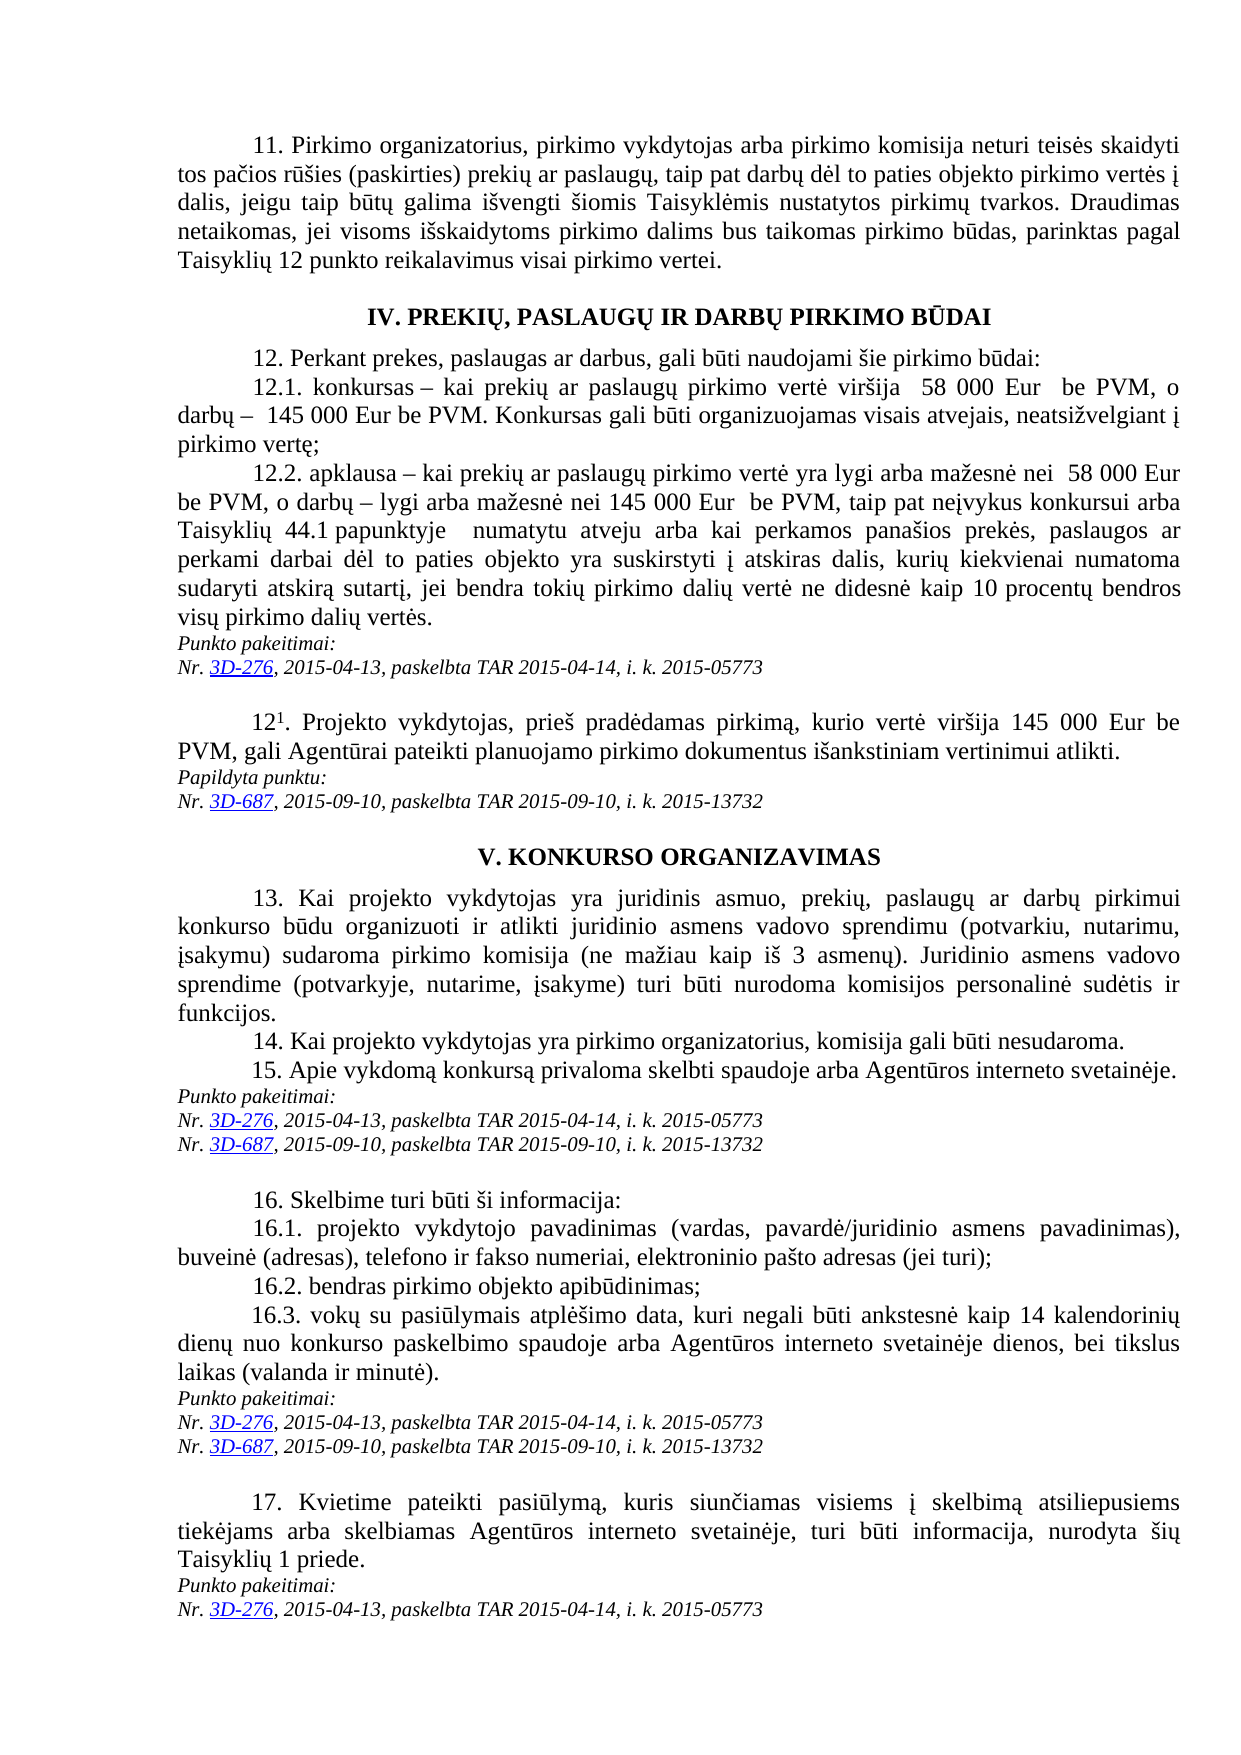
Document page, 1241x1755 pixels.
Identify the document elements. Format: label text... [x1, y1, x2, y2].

text 17. Kvietime pateikti pasiūlymą, kuris siunčiamas visiems į skelbimą atsiliepusiems tiekėjams arba skelbiamas Agentūros interneto svetainėje, turi būti informacija, nurodyta šių Taisyklių 1 priede. [177, 1487, 1181, 1573]
text 13. Kai projekto vykdytojas yra juridinis asmuo, prekių, paslaugų ar darbų pirkimui konkurso būdu organizuoti ir atlikti juridinio asmens vadovo sprendimu (potvarkiu, nutarimu, įsakymu) sudaroma pirkimo komisija (ne mažiau kaip iš 3 asmenų). Juridinio asmens vadovo sprendime (potvarkyje, nutarime, įsakyme) turi būti nurodoma komisijos personalinė sudėtis ir funkcijos. [177, 883, 1181, 1026]
text 121. Projekto vykdytojas, prieš pradėdamas pirkimą, kurio vertė viršija 145 000 Eur be PVM, gali Agentūrai pateikti planuojamo pirkimo dokumentus išankstiniam vertinimui atlikti. [177, 707, 1181, 765]
text 12. Perkant prekes, paslaugas ar darbus, gali būti naudojami šie pirkimo būdai: [177, 343, 1181, 372]
text Nr. 3D-276, 2015-04-13, paskelbta TAR 2015-04-14, i. k. 2015-05773 [177, 1597, 1181, 1621]
text 12.1. konkursas – kai prekių ar paslaugų pirkimo vertė viršija 58 000 Eur be PVM, o darbų – 145 000 Eur be PVM. Konkursas gali būti organizuojamas visais atvejais, neatsižvelgiant į pirkimo vertę; [177, 372, 1181, 458]
text 16.3. vokų su pasiūlymais atplėšimo data, kuri negali būti ankstesnė kaip 14 kalendorinių dienų nuo konkurso paskelbimo spaudoje arba Agentūros interneto svetainėje dienos, bei tikslus laikas (valanda ir minutė). [177, 1300, 1181, 1386]
text 12.2. apklausa – kai prekių ar paslaugų pirkimo vertė yra lygi arba mažesnė nei 58 000 Eur be PVM, o darbų – lygi arba mažesnė nei 145 000 Eur be PVM, taip pat neįvykus konkursui arba Taisyklių 44.1 papunktyje numatytu atveju arba kai perkamos panašios prekės, paslaugos ar perkami darbai dėl to paties objekto yra suskirstyti į atskiras dalis, kurių kiekvienai numatoma sudaryti atskirą sutartį, jei bendra tokių pirkimo dalių vertė ne didesnė kaip 10 procentų bendros visų pirkimo dalių vertės. [177, 458, 1181, 631]
text Punkto pakeitimai: [177, 1386, 1181, 1410]
text Nr. 3D-276, 2015-04-13, paskelbta TAR 2015-04-14, i. k. 2015-05773 [177, 655, 1181, 679]
text 16.2. bendras pirkimo objekto apibūdinimas; [177, 1271, 1181, 1300]
text 11. Pirkimo organizatorius, pirkimo vykdytojas arba pirkimo komisija neturi teisės skaidyti tos pačios rūšies (paskirties) prekių ar paslaugų, taip pat darbų dėl to paties objekto pirkimo vertės į dalis, jeigu taip būtų galima išvengti šiomis Taisyklėmis nustatytos pirkimų tvarkos. Draudimas netaikomas, jei visoms išskaidytoms pirkimo dalims bus taikomas pirkimo būdas, parinktas pagal Taisyklių 12 punkto reikalavimus visai pirkimo vertei. [177, 130, 1181, 274]
text Punkto pakeitimai: [177, 631, 1181, 655]
text Punkto pakeitimai: [177, 1573, 1181, 1597]
text Nr. 3D-276, 2015-04-13, paskelbta TAR 2015-04-14, i. k. 2015-05773 [177, 1108, 1181, 1132]
text Nr. 3D-276, 2015-04-13, paskelbta TAR 2015-04-14, i. k. 2015-05773 [177, 1410, 1181, 1434]
text Nr. 3D-687, 2015-09-10, paskelbta TAR 2015-09-10, i. k. 2015-13732 [177, 1434, 1181, 1458]
text 16. Skelbime turi būti ši informacija: [177, 1185, 1181, 1213]
text IV. PREKIŲ, PASLAUGŲ IR DARBŲ PIRKIMO BŪDAI [177, 302, 1181, 331]
text Nr. 3D-687, 2015-09-10, paskelbta TAR 2015-09-10, i. k. 2015-13732 [177, 1132, 1181, 1156]
text V. KONKURSO ORGANIZAVIMAS [177, 842, 1181, 871]
text Nr. 3D-687, 2015-09-10, paskelbta TAR 2015-09-10, i. k. 2015-13732 [177, 789, 1181, 813]
text Punkto pakeitimai: [177, 1084, 1181, 1108]
text Papildyta punktu: [177, 765, 1181, 789]
text 15. Apie vykdomą konkursą privaloma skelbti spaudoje arba Agentūros interneto svetainėje. [177, 1055, 1181, 1084]
text 16.1. projekto vykdytojo pavadinimas (vardas, pavardė/juridinio asmens pavadinimas), buveinė (adresas), telefono ir fakso numeriai, elektroninio pašto adresas (jei turi); [177, 1213, 1181, 1271]
text 14. Kai projekto vykdytojas yra pirkimo organizatorius, komisija gali būti nesudaroma. [177, 1026, 1181, 1055]
